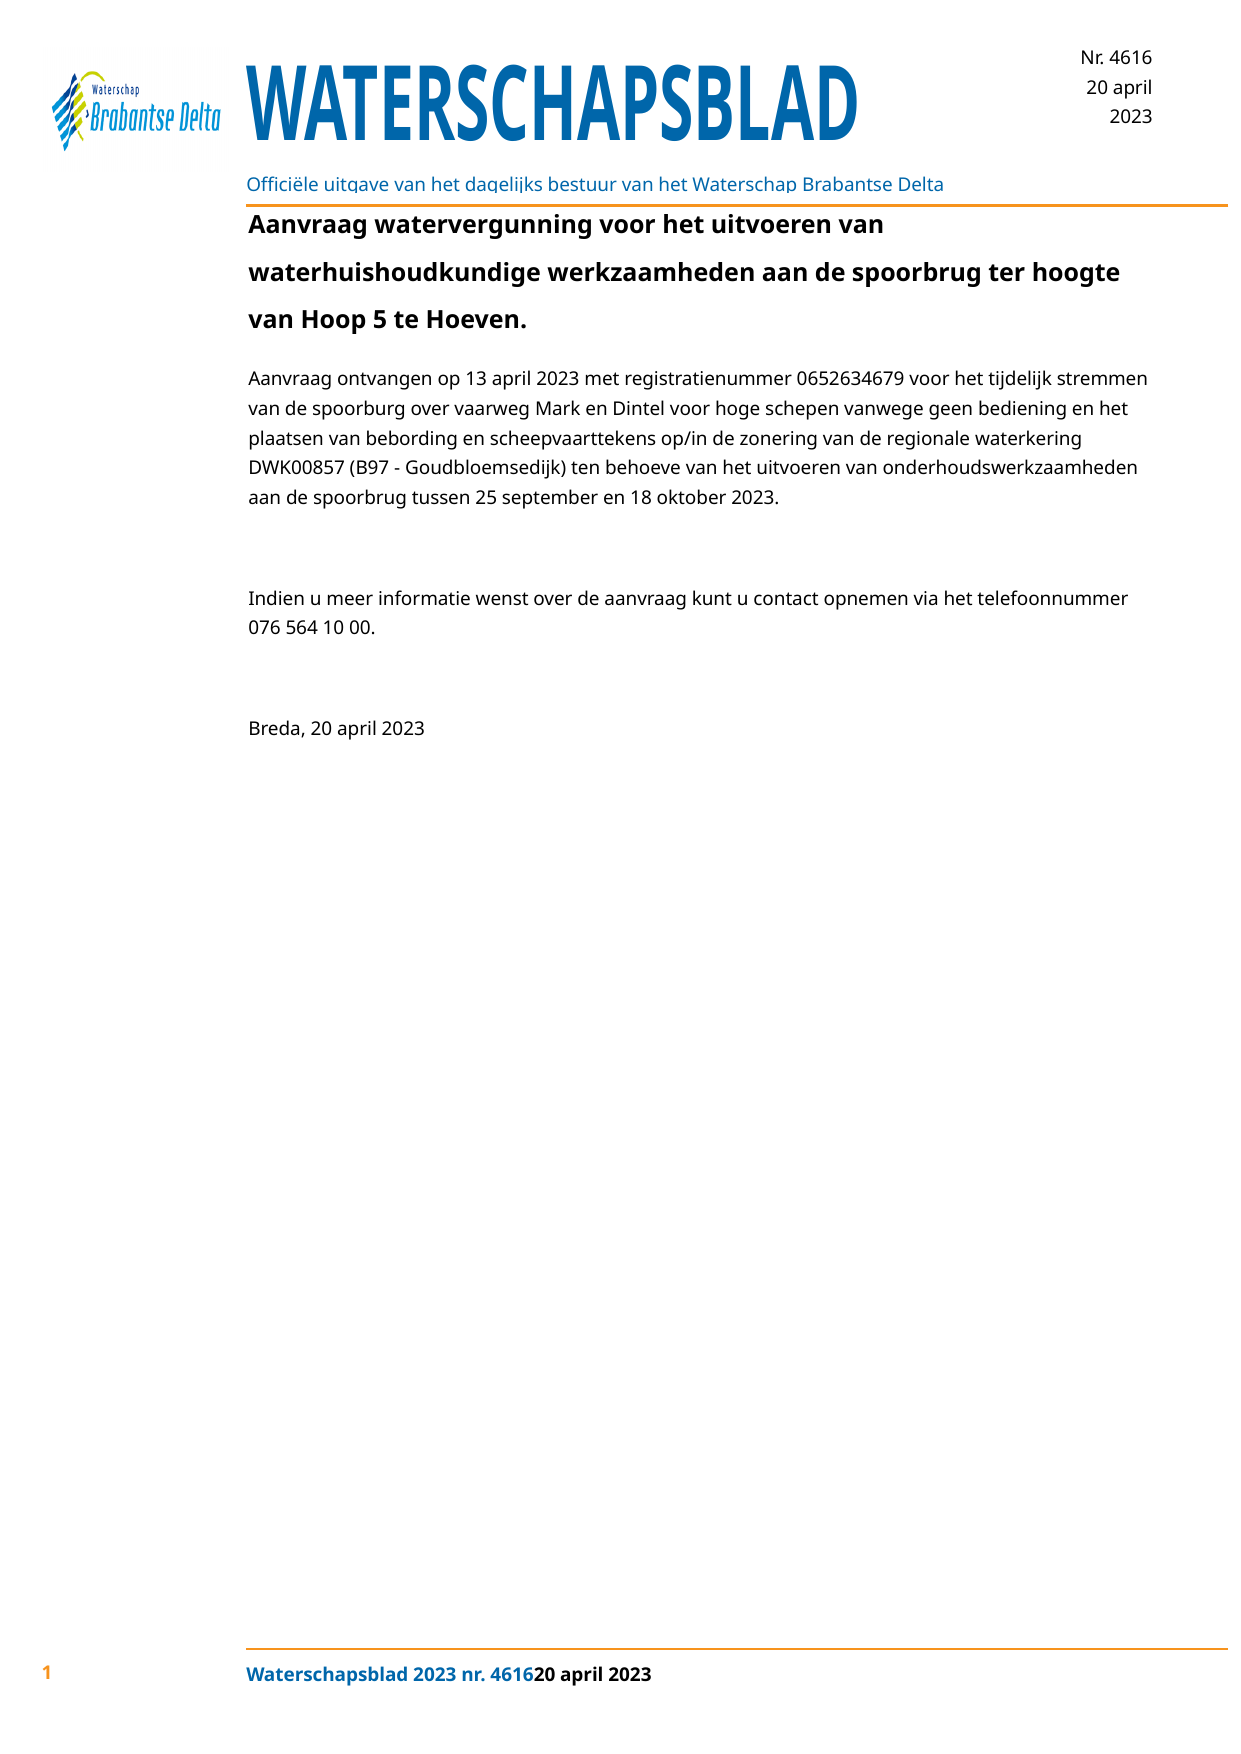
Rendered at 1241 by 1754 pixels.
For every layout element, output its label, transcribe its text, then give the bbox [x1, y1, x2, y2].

picture [41, 47, 231, 172]
text Aanvraag watervergunning voor het uitvoeren van waterhuishoudkundige werkzaamheden aan de spoorbrug ter hoogte van Hoop 5 te Hoeven. [248, 207, 1152, 336]
text Breda, 20 april 2023 [248, 715, 1152, 741]
text Aanvraag ontvangen op 13 april 2023 met registratienummer 0652634679 voor het tijdelijk stremmen van de spoorburg over vaarweg Mark en Dintel voor hoge schepen vanwege geen bediening en het plaatsen van bebording en scheepvaarttekens op/in de zonering van de regionale waterkering DWK00857 (B97 - Goudbloemsedijk) ten behoeve van het uitvoeren van onderhoudswerkzaamheden aan de spoorbrug tussen 25 september en 18 oktober 2023. [248, 366, 1152, 509]
text Indien u meer informatie wenst over de aanvraag kunt u contact opnemen via het telefoonnummer 076 564 10 00. [248, 585, 1152, 640]
